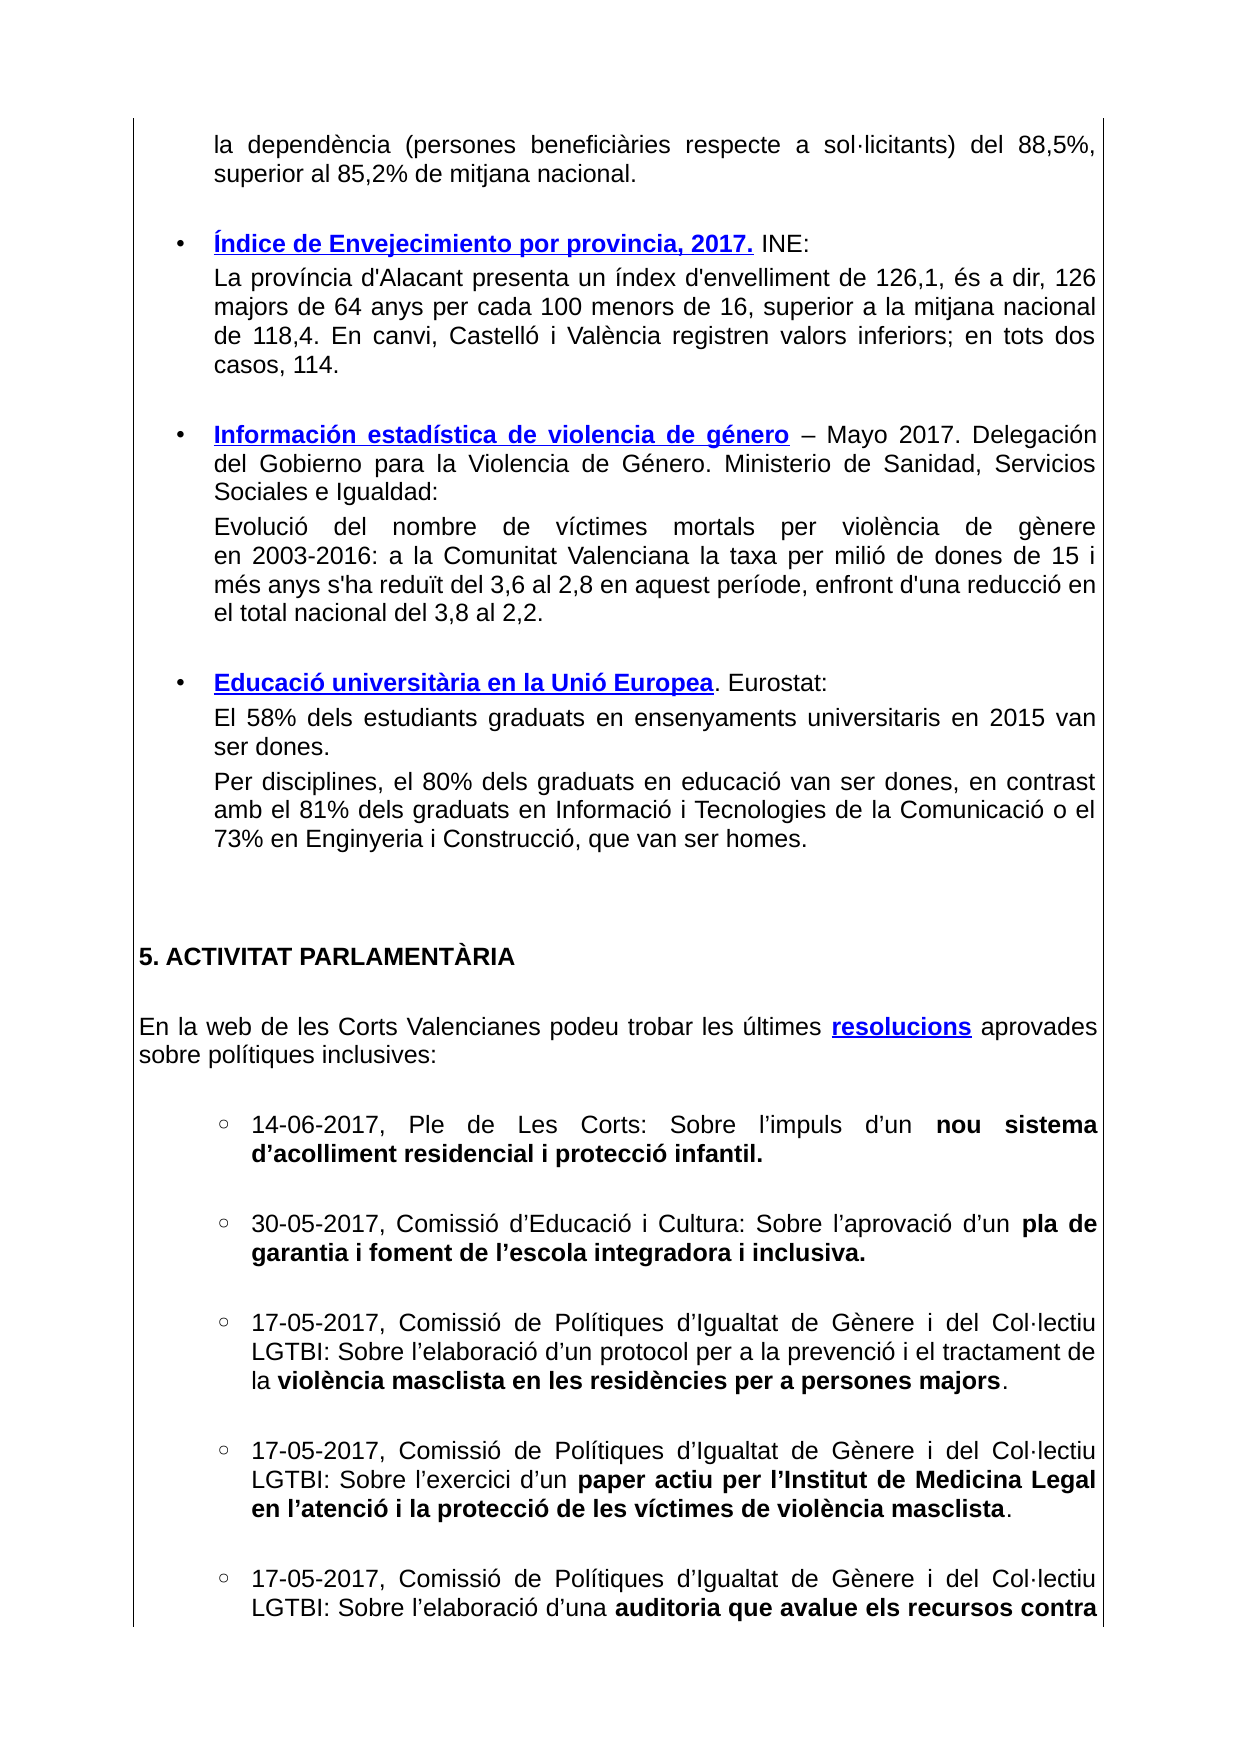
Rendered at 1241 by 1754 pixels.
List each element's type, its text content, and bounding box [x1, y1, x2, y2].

table_cell 1. INFORMACIÓ D'INTERÉS Carta europea d’informació juvenil: la Comunitat Valenciana s'integra com a membre de ple dret en l'Agència Europea d'Informació i Assessorament Juvenil (ERYICA). Convocatòria de places en residencies juvenils per al curs 2017/2018: El divendres 21 de juliol acaba el termini de presentació de sol·licituds. Pla d'Acompanyament Lingüístic al personal de l'Administració de la Generalitat Consellería de Educació, Investigació, Cultura y Esport. #ElMasclismeNoFaVacances: Campanya per a detectar possibles casos de violència de gènere en qualsevol actuació sanitària. Conselleria de Sanitat Universal i Salut Pública. X Premios del Foro Justicia y Discapacidad. Consejo General del Poder Judicial. Termini de presentació de candidatures: fins al 29 de juliol de 2017. VidAsor: servei de vídeo assistència i acompanyament accessible per a persones majors sordes. Confederación Estatal de Personas Sordas (CNSE). SignARTE: aplicació que permet a les persones sordes localitzar els espais culturals accessibles en qualsevol ciutat espanyola que visiten. Fundación CNSE para la Supresión de las Barreras de Comunicación. Cos Europeu de Solidaritat: fins a 6.000 llocs de treball i cursos de formació disponibles per a joves. Comissió Europea. 2. INFORMES I ESTUDIS Resultats enquesta 2016 sobre l'Ús del valencià en l'Administració de la Generalitat Consellería de Educació, Investigació, Cultura y Esport. Informe Anual del Imserso 2016. Ministerio de Sanidad, Servicios Sociales e Igualdad: Balanç d'actuació dels programes de promoció de l'autonomia personal, atenció a les persones en situació de dependència i promoció de l'envelliment actiu, entre uns altres. Informe sobre materias y contenidos de discapacidad de la Ley de Presupuestos Generales del Estado para 2017. CERMI (Comité Español Representantes Personas con Discapacidad). Anuario CIS 2016: recopilació de les principals dades obtingudes a través dels baròmetres d'opinió realitzats al llarg de 2016 pel Centre d'Investigacions Sociològiques. Las mujeres en el mercado de trabajo de las tecnologías. VV.AA. Revista Española de Investigaciones Sociológicas. Sexting entre adolescentes. Prevalencia y perfil de personalidad Gamez-Guadix, M; Santiesteban, P. I Resett, S. Revista Psycothema. ¿Hacia un nuevo modelo de paternidad? Discursos sobre el proceso de implicación paterna en la España urbana. Marc Barbeta-Viñas i Tomás Cano. Revista Española de Investigaciones Sociológicas. Flores en el Asfalto: causas e impactos de las violencias machistas en las vidas de mujeres víctimas y sobrevivientes. Mugarik Gabe. 3. NORMATIVA EN MATÈRIA SOCIAL Generalitat Valenciana: Ordre 4/2017, de 6 de juliol, de la Vicepresidència i Conselleria d'Igualtat i Polítiques Inclusives, per la qual s'aproven les bases reguladores del programa d'ajudes per a la realització d'estades vacacionals per a persones amb diversitat funcional. (DOGV núm. 8083, de 13/7/2017) Resolució de 23 de juny de 2017, de la Vicepresidència i Conselleria d'Igualtat i Polítiques Inclusives, per la qual es concedeixen i es dóna publicitat a les subvencions per al desenvolupament de programes de serveis socials especialitzats en dona en situació de risc o exclusió social. (DOGV núm. 8083, de 13/7/2017) Resolució de 15 de juny de 2017, del Consorci de Museus de la Comunitat Valenciana, per la qual es dóna publicitat a l'adjudicació de la convocatòria pública Reset, relectures de gènere i multiculturalitat. (DOGV núm. 8081, de 11/7/2017) Resolució de 15 de juny de 2017, del Consorci de Museus de la Comunitat Valenciana, per la qual es dóna publicitat a l'adjudicació de la convocatòria pública Altaveu, per a projectes d'inclusió i cohesió social. (DOGV núm. 8081, de 11/7/2017) Resolució d'11 de juliol de 2017, de la Sotssecretaria de la Vicepresidència i Conselleria d'Igualtat i Polítiques Inclusives, per la qual es publica l'adjudicació de sis beques per a la realització de pràctiques professionals en la Delegació del Consell per al Model Social Valencià. (DOGV núm. 8085, de 17/7/2017) Convocatòria d'ajudes econòmiques destinades al foment de l'ocupació de 2017 cofinançades pel Fons Social Europeu i la Iniciativa d'Ocupació Juvenil, dins del Programa Operatiu d'Ocupació Juvenil 2014-2020. (DOGV núm. 8081, de 11/7/2017) Termini per a la presentació de sol·licituds: fins el 29 de desembre de 2017 o fins a esgotar la disponibilitat pressupostària. Administración General del Estado: Real Decreto 702/2017, de 7 de julio, por el que se aprueba la oferta de empleo público para el año 2017: se reservan 178 plazas a personas con discapacidad intelectual. (BOE núm. 162, de 8/7/2017) Resolución de 24 de abril de 2017, del Real Patronato sobre Discapacidad, por la que se concede el Premio Reina Letizia 2016, de promoción de la inserción laboral de personas con discapacidad. (BOE núm. 165, de 12/7/2017) Extracto de la Resolución de 5 de Julio de 2017, del Instituto de la Mujer y para la Igualdad de Oportunidades, por la que se convoca la concesión de subvenciones destinadas a apoyar al movimiento asociativo y fundacional de ámbito estatal 2017. (BOE núm. 163, de 10/7/2017) 4. ESTADÍSTIQUES D'INTERÉS SOCIAL Estadísticas del Sistema para la Autonomía y Atención a la Dependencia (Mayo 2017). IMSERSO: La Comunitat Valenciana registra un grau de cobertura del sistema d'atenció a la dependència (persones beneficiàries respecte a sol·licitants) del 88,5%, superior al 85,2% de mitjana nacional. Índice de Envejecimiento por provincia, 2017. INE: La província d'Alacant presenta un índex d'envelliment de 126,1, és a dir, 126 majors de 64 anys per cada 100 menors de 16, superior a la mitjana nacional de 118,4. En canvi, Castelló i València registren valors inferiors; en tots dos casos, 114. Información estadística de violencia de género – Mayo 2017. Delegación del Gobierno para la Violencia de Género. Ministerio de Sanidad, Servicios Sociales e Igualdad: Evolució del nombre de víctimes mortals per violència de gènere en 2003-2016: a la Comunitat Valenciana la taxa per milió de dones de 15 i més anys s'ha reduït del 3,6 al 2,8 en aquest període, enfront d'una reducció en el total nacional del 3,8 al 2,2. Educació universitària en la Unió Europea. Eurostat: El 58% dels estudiants graduats en ensenyaments universitaris en 2015 van ser dones. Per disciplines, el 80% dels graduats en educació van ser dones, en contrast amb el 81% dels graduats en Informació i Tecnologies de la Comunicació o el 73% en Enginyeria i Construcció, que van ser homes. 5. ACTIVITAT PARLAMENTÀRIA En la web de les Corts Valencianes podeu trobar les últimes resolucions aprovades sobre polítiques inclusives: 14-06-2017, Ple de Les Corts: Sobre l’impuls d’un nou sistema d’acolliment residencial i protecció infantil. 30-05-2017, Comissió d’Educació i Cultura: Sobre l’aprovació d’un pla de garantia i foment de l’escola integradora i inclusiva. 17-05-2017, Comissió de Polítiques d’Igualtat de Gènere i del Col·lectiu LGTBI: Sobre l’elaboració d’un protocol per a la prevenció i el tractament de la violència masclista en les residències per a persones majors. 17-05-2017, Comissió de Polítiques d’Igualtat de Gènere i del Col·lectiu LGTBI: Sobre l’exercici d’un paper actiu per l’Institut de Medicina Legal en l’atenció i la protecció de les víctimes de violència masclista. 17-05-2017, Comissió de Polítiques d’Igualtat de Gènere i del Col·lectiu LGTBI: Sobre l’elaboració d’una auditoria que avalue els recursos contra la violència de gènere. [134, 118, 1103, 1627]
